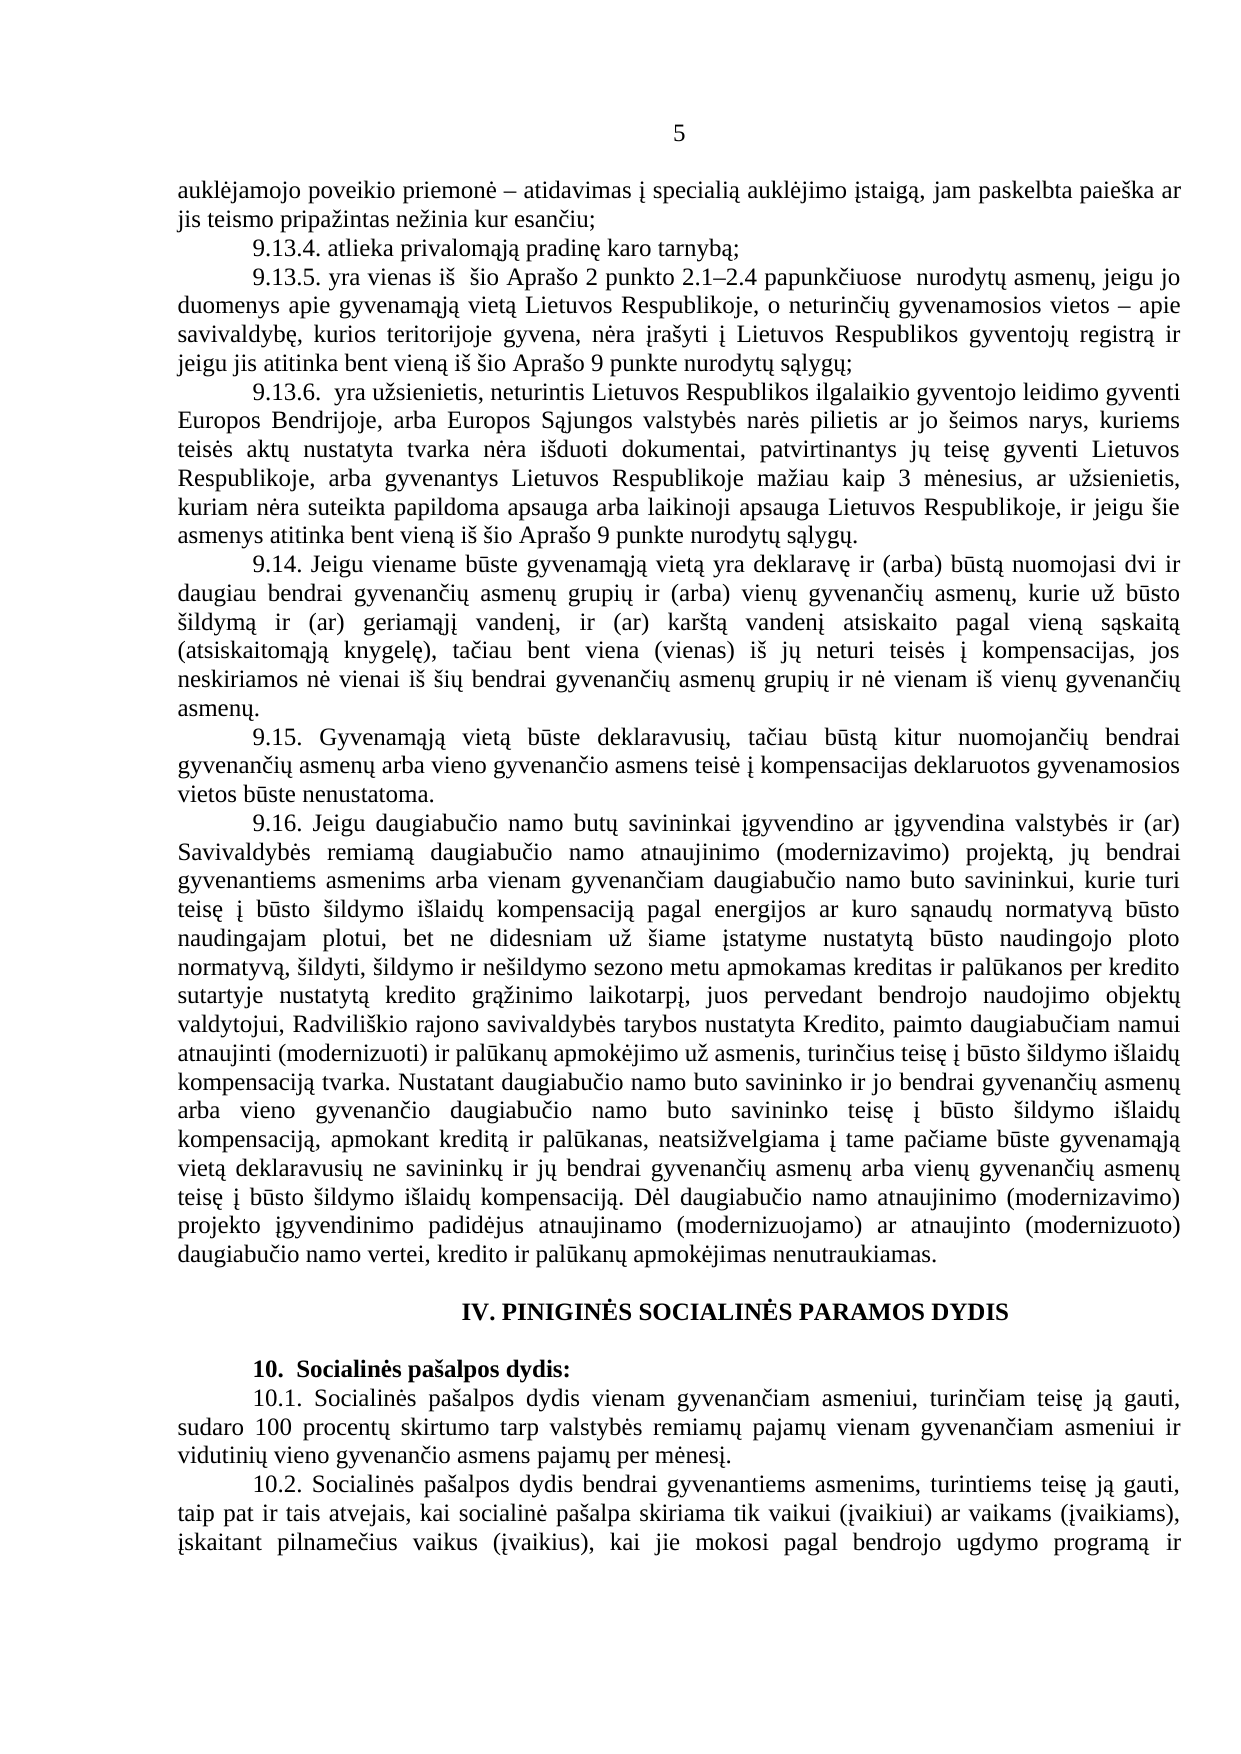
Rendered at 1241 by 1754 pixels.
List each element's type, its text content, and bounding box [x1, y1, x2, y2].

text 9.13.5. yra vienas iš šio Aprašo 2 punkto 2.1–2.4 papunkčiuose nurodytų asmenų, jeigu jo duomenys apie gyvenamąją vietą Lietuvos Respublikoje, o neturinčių gyvenamosios vietos – apie savivaldybę, kurios teritorijoje gyvena, nėra įrašyti į Lietuvos Respublikos gyventojų registrą ir jeigu jis atitinka bent vieną iš šio Aprašo 9 punkte nurodytų sąlygų; [177, 262, 1181, 377]
text 9.16. Jeigu daugiabučio namo butų savininkai įgyvendino ar įgyvendina valstybės ir (ar) Savivaldybės remiamą daugiabučio namo atnaujinimo (modernizavimo) projektą, jų bendrai gyvenantiems asmenims arba vienam gyvenančiam daugiabučio namo buto savininkui, kurie turi teisę į būsto šildymo išlaidų kompensaciją pagal energijos ar kuro sąnaudų normatyvą būsto naudingajam plotui, bet ne didesniam už šiame įstatyme nustatytą būsto naudingojo ploto normatyvą, šildyti, šildymo ir nešildymo sezono metu apmokamas kreditas ir palūkanos per kredito sutartyje nustatytą kredito grąžinimo laikotarpį, juos pervedant bendrojo naudojimo objektų valdytojui, Radviliškio rajono savivaldybės tarybos nustatyta Kredito, paimto daugiabučiam namui atnaujinti (modernizuoti) ir palūkanų apmokėjimo už asmenis, turinčius teisę į būsto šildymo išlaidų kompensaciją tvarka. Nustatant daugiabučio namo buto savininko ir jo bendrai gyvenančių asmenų arba vieno gyvenančio daugiabučio namo buto savininko teisę į būsto šildymo išlaidų kompensaciją, apmokant kreditą ir palūkanas, neatsižvelgiama į tame pačiame būste gyvenamąją vietą deklaravusių ne savininkų ir jų bendrai gyvenančių asmenų arba vienų gyvenančių asmenų teisę į būsto šildymo išlaidų kompensaciją. Dėl daugiabučio namo atnaujinimo (modernizavimo) projekto įgyvendinimo padidėjus atnaujinamo (modernizuojamo) ar atnaujinto (modernizuoto) daugiabučio namo vertei, kredito ir palūkanų apmokėjimas nenutraukiamas. [177, 808, 1181, 1268]
text auklėjamojo poveikio priemonė – atidavimas į specialią auklėjimo įstaigą, jam paskelbta paieška ar jis teismo pripažintas nežinia kur esančiu; [177, 176, 1181, 233]
text 10.2. Socialinės pašalpos dydis bendrai gyvenantiems asmenims, turintiems teisę ją gauti, taip pat ir tais atvejais, kai socialinė pašalpa skiriama tik vaikui (įvaikiui) ar vaikams (įvaikiams), įskaitant pilnamečius vaikus (įvaikius), kai jie mokosi pagal bendrojo ugdymo programą ir [177, 1469, 1181, 1556]
text 9.15. Gyvenamąją vietą būste deklaravusių, tačiau būstą kitur nuomojančių bendrai gyvenančių asmenų arba vieno gyvenančio asmens teisė į kompensacijas deklaruotos gyvenamosios vietos būste nenustatoma. [177, 722, 1181, 808]
text 10. Socialinės pašalpos dydis: [177, 1354, 1181, 1383]
text IV. PINIGINĖS SOCIALINĖS PARAMOS DYDIS [290, 1297, 1181, 1326]
text 9.14. Jeigu viename būste gyvenamąją vietą yra deklaravę ir (arba) būstą nuomojasi dvi ir daugiau bendrai gyvenančių asmenų grupių ir (arba) vienų gyvenančių asmenų, kurie už būsto šildymą ir (ar) geriamąjį vandenį, ir (ar) karštą vandenį atsiskaito pagal vieną sąskaitą (atsiskaitomąją knygelę), tačiau bent viena (vienas) iš jų neturi teisės į kompensacijas, jos neskiriamos nė vienai iš šių bendrai gyvenančių asmenų grupių ir nė vienam iš vienų gyvenančių asmenų. [177, 549, 1181, 722]
text 9.13.4. atlieka privalomąją pradinę karo tarnybą; [177, 233, 1181, 262]
text 10.1. Socialinės pašalpos dydis vienam gyvenančiam asmeniui, turinčiam teisę ją gauti, sudaro 100 procentų skirtumo tarp valstybės remiamų pajamų vienam gyvenančiam asmeniui ir vidutinių vieno gyvenančio asmens pajamų per mėnesį. [177, 1383, 1181, 1469]
text 9.13.6. yra užsienietis, neturintis Lietuvos Respublikos ilgalaikio gyventojo leidimo gyventi Europos Bendrijoje, arba Europos Sąjungos valstybės narės pilietis ar jo šeimos narys, kuriems teisės aktų nustatyta tvarka nėra išduoti dokumentai, patvirtinantys jų teisę gyventi Lietuvos Respublikoje, arba gyvenantys Lietuvos Respublikoje mažiau kaip 3 mėnesius, ar užsienietis, kuriam nėra suteikta papildoma apsauga arba laikinoji apsauga Lietuvos Respublikoje, ir jeigu šie asmenys atitinka bent vieną iš šio Aprašo 9 punkte nurodytų sąlygų. [177, 377, 1181, 549]
